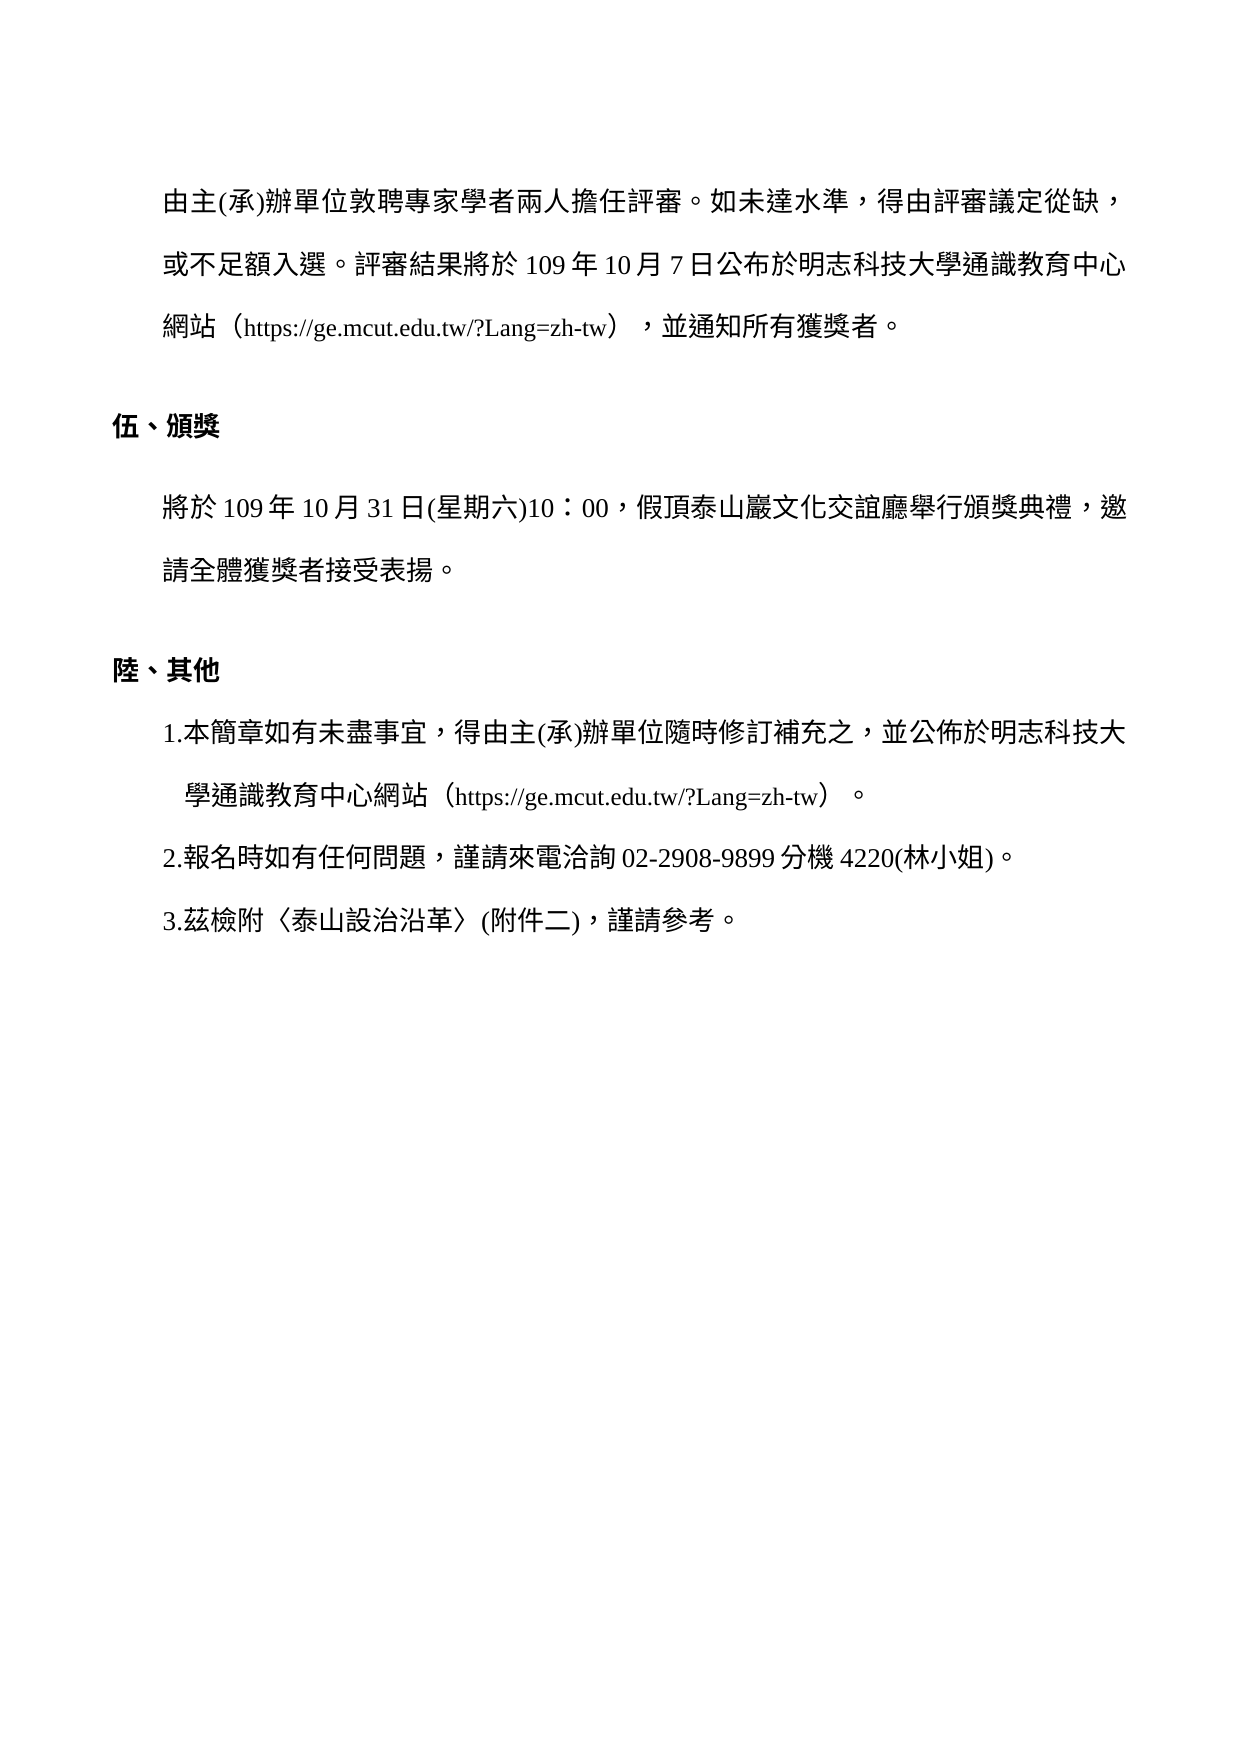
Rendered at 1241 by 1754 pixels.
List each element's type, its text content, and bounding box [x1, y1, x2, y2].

text 伍、頒獎 [112, 383, 1128, 446]
text 3.茲檢附〈泰山設治沿革〉(附件二)，謹請參考。 [162, 877, 1128, 939]
text 1.本簡章如有未盡事宜，得由主(承)辦單位隨時修訂補充之，並公佈於明志科技大學通識教育中心網站（https://ge.mcut.edu.tw/?Lang=zh-tw）。 [162, 689, 1128, 814]
text 將於109年10月31日(星期六)10：00，假頂泰山巖文化交誼廳舉行頒獎典禮，邀請全體獲獎者接受表揚。 [162, 464, 1128, 589]
text 陸、其他 [112, 627, 1128, 689]
text 由主(承)辦單位敦聘專家學者兩人擔任評審。如未達水準，得由評審議定從缺，或不足額入選。評審結果將於109年10月7日公布於明志科技大學通識教育中心網站（https://ge.mcut.edu.tw/?Lang=zh-tw），並通知所有獲獎者。 [162, 158, 1128, 346]
text 2.報名時如有任何問題，謹請來電洽詢02-2908-9899分機4220(林小姐)。 [162, 814, 1128, 877]
